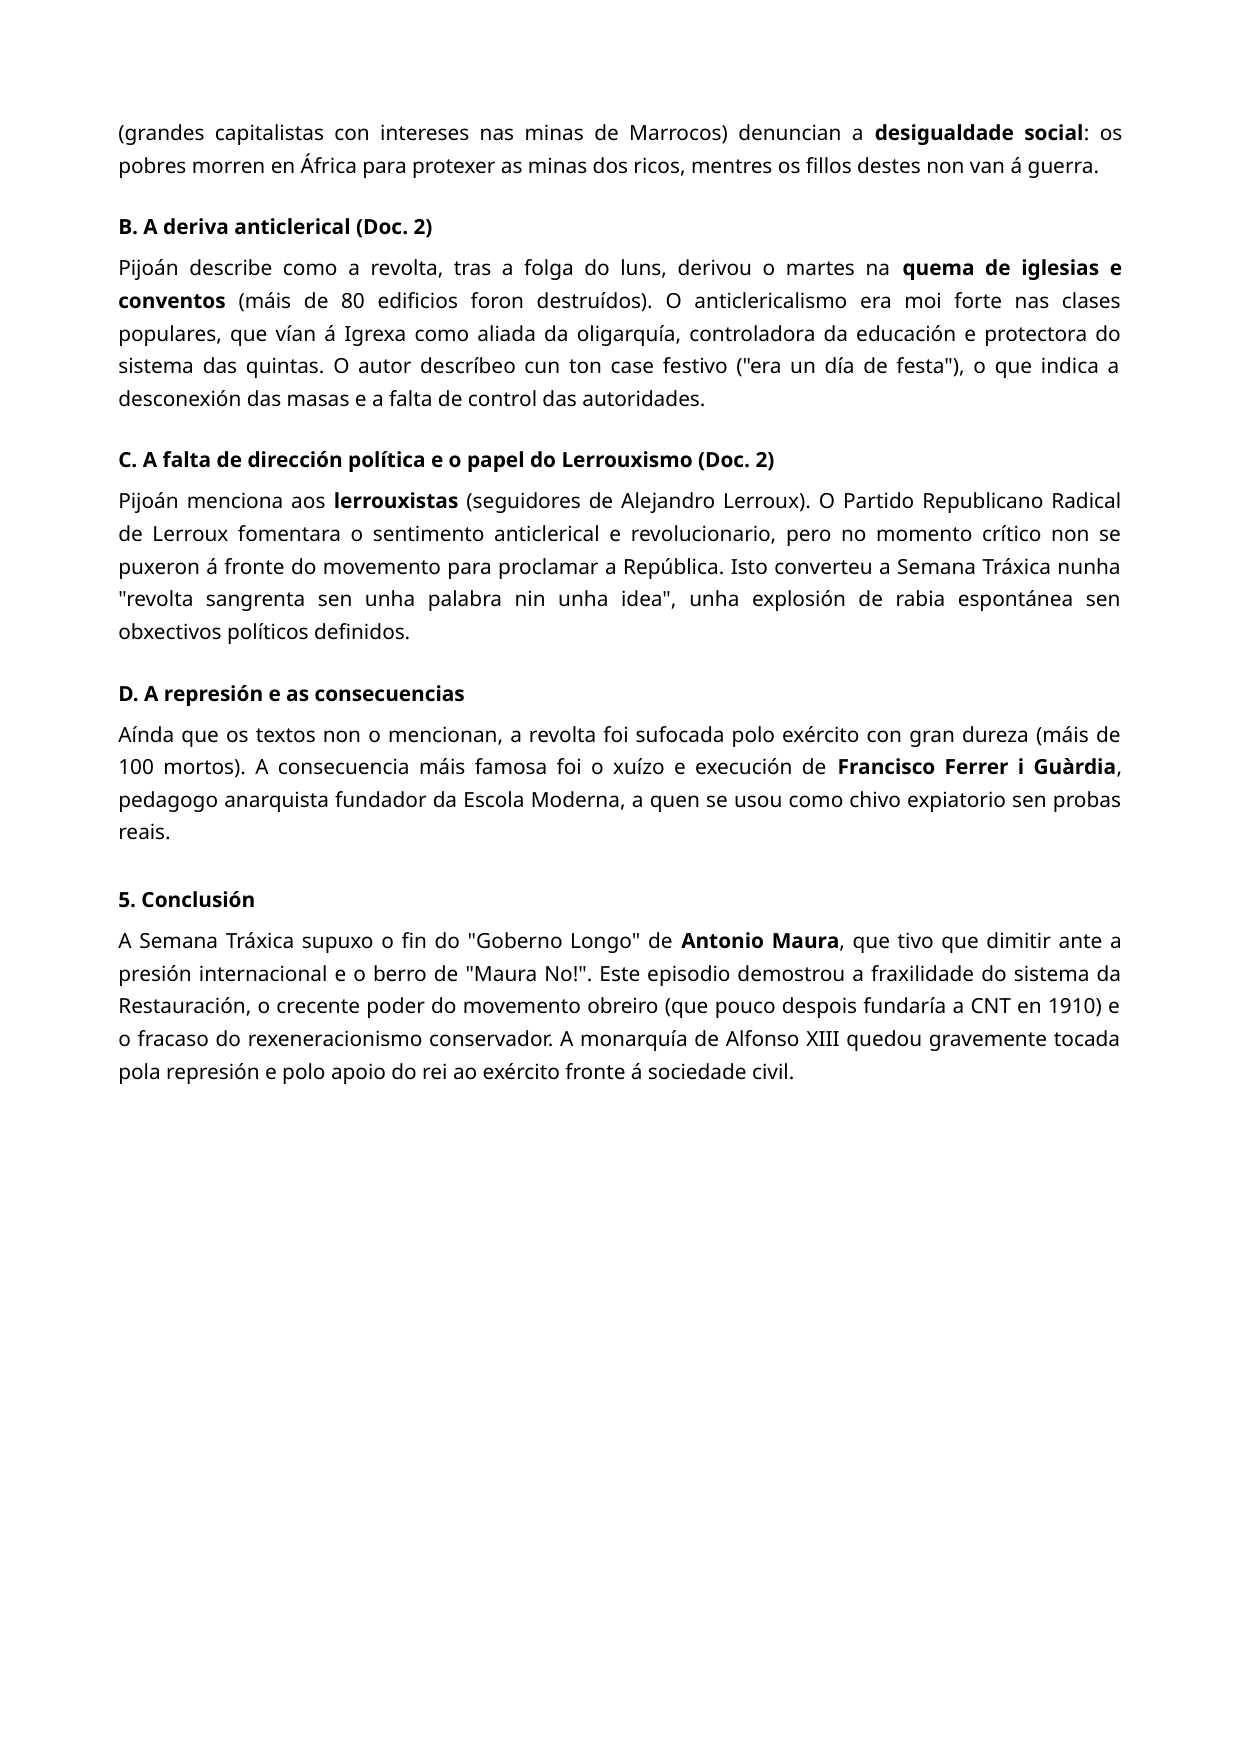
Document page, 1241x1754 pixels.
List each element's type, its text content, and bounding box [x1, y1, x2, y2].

text Aínda que os textos non o mencionan, a revolta foi sufocada polo exército con gran dureza (máis de 100 mortos). A consecuencia máis famosa foi o xuízo e execución de Francisco Ferrer i Guàrdia, pedagogo anarquista fundador da Escola Moderna, a quen se usou como chivo expiatorio sen probas reais. [118, 720, 1122, 846]
text Pijoán menciona aos lerrouxistas (seguidores de Alejandro Lerroux). O Partido Republicano Radical de Lerroux fomentara o sentimento anticlerical e revolucionario, pero no momento crítico non se puxeron á fronte do movemento para proclamar a República. Isto converteu a Semana Tráxica nunha "revolta sangrenta sen unha palabra nin unha idea", unha explosión de rabia espontánea sen obxectivos políticos definidos. [118, 487, 1122, 645]
subtitle D. A represión e as consecuencias [118, 679, 1122, 707]
subtitle B. A deriva anticlerical (Doc. 2) [118, 212, 1122, 241]
subtitle 5. Conclusión [118, 886, 1122, 914]
subtitle C. A falta de dirección política e o papel do Lerrouxismo (Doc. 2) [118, 446, 1122, 474]
text Pijoán describe como a revolta, tras a folga do luns, derivou o martes na quema de iglesias e conventos (máis de 80 edificios foron destruídos). O anticlericalismo era moi forte nas clases populares, que vían á Igrexa como aliada da oligarquía, controladora da educación e protectora do sistema das quintas. O autor descríbeo cun ton case festivo ("era un día de festa"), o que indica a desconexión das masas e a falta de control das autoridades. [118, 253, 1122, 412]
text A Semana Tráxica supuxo o fin do "Goberno Longo" de Antonio Maura, que tivo que dimitir ante a presión internacional e o berro de "Maura No!". Este episodio demostrou a fraxilidade do sistema da Restauración, o crecente poder do movemento obreiro (que pouco despois fundaría a CNT en 1910) e o fracaso do rexeneracionismo conservador. A monarquía de Alfonso XIII quedou gravemente tocada pola represión e polo apoio do rei ao exército fronte á sociedade civil. [118, 926, 1122, 1085]
text (grandes capitalistas con intereses nas minas de Marrocos) denuncian a desigualdade social: os pobres morren en África para protexer as minas dos ricos, mentres os fillos destes non van á guerra. [118, 118, 1122, 179]
